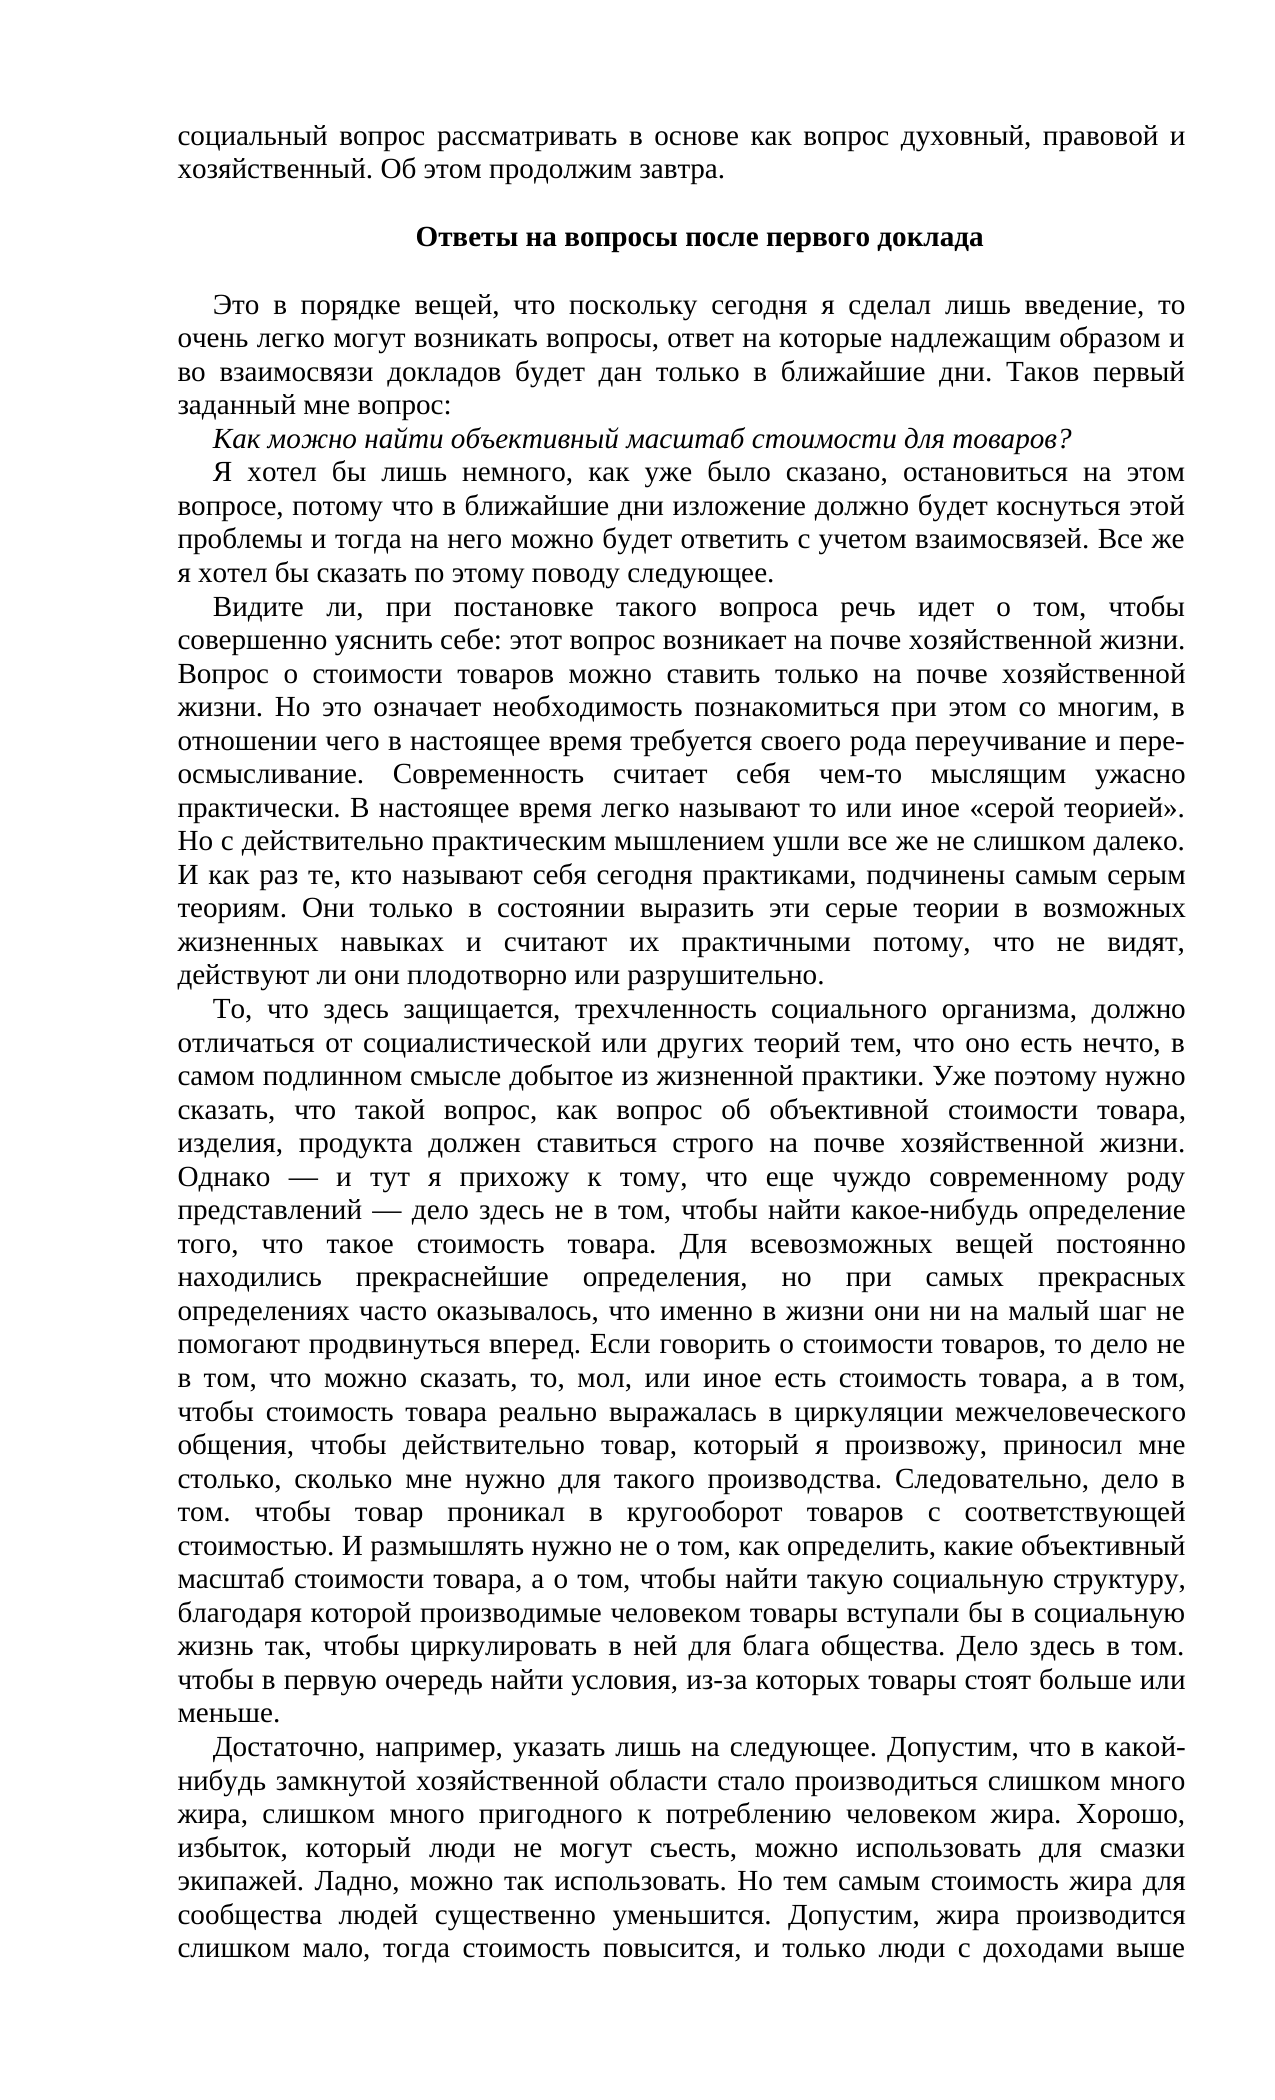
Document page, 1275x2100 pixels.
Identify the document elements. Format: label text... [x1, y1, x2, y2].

text социальный вопрос рассматривать в основе как вопрос духовный, правовой и хозяйственный. Об этом продолжим завтра. [177, 118, 1186, 185]
text Ответы на вопросы после первого доклада [177, 219, 1186, 253]
text Как можно найти объективный масштаб стоимости для товаров? [177, 421, 1186, 454]
text Это в порядке вещей, что поскольку сегодня я сделал лишь введение, то очень легко могут возникать вопросы, ответ на которые надлежащим образом и во взаимосвязи докладов будет дан только в ближайшие дни. Таков первый заданный мне вопрос: [177, 287, 1186, 421]
text Видите ли, при постановке такого вопроса речь идет о том, чтобы совершенно уяснить себе: этот вопрос возникает на почве хозяйственной жизни. Вопрос о стоимости товаров можно ставить только на почве хозяйственной жизни. Но это означает необходимость познакомиться при этом со многим, в отношении чего в настоящее время требуется своего рода переучивание и пере- осмысливание. Современность считает себя чем-то мыслящим ужасно практически. В настоящее время легко называют то или иное «серой теорией». Но с действительно практическим мышлением ушли все же не слишком далеко. И как раз те, кто называют себя сегодня практиками, подчинены самым серым теориям. Они только в состоянии выразить эти серые теории в возможных жизненных навыках и считают их практичными потому, что не видят, действуют ли они плодотворно или разрушительно. [177, 589, 1186, 991]
text То, что здесь защищается, трехчленность социального организма, должно отличаться от социалистической или других теорий тем, что оно есть нечто, в самом подлинном смысле добытое из жизненной практики. Уже поэтому нужно сказать, что такой вопрос, как вопрос об объективной стоимости товара, изделия, продукта должен ставиться строго на почве хозяйственной жизни. Однако — и тут я прихожу к тому, что еще чуждо современному роду представлений — дело здесь не в том, чтобы найти какое-нибудь определение того, что такое стоимость товара. Для всевозможных вещей постоянно находились прекраснейшие определения, но при самых прекрасных определениях часто оказывалось, что именно в жизни они ни на малый шаг не помогают продвинуться вперед. Если говорить о стоимости товаров, то дело не в том, что можно сказать, то, мол, или иное есть стоимость товара, а в том, чтобы стоимость товара реально выражалась в циркуляции межчеловеческого общения, чтобы действительно товар, который я произвожу, приносил мне столько, сколько мне нужно для такого производства. Следовательно, дело в том. чтобы товар проникал в кругооборот товаров с соответствующей стоимостью. И размышлять нужно не о том, как определить, какие объективный масштаб стоимости товара, а о том, чтобы найти такую социальную структуру, благодаря которой производимые человеком товары вступали бы в социальную жизнь так, чтобы циркулировать в ней для блага общества. Дело здесь в том. чтобы в первую очередь найти условия, из-за которых товары стоят больше или меньше. [177, 991, 1186, 1729]
text Я хотел бы лишь немного, как уже было сказано, остановиться на этом вопросе, потому что в ближайшие дни изложение должно будет коснуться этой проблемы и тогда на него можно будет ответить с учетом взаимосвязей. Все же я хотел бы сказать по этому поводу следующее. [177, 454, 1186, 589]
text Достаточно, например, указать лишь на следующее. Допустим, что в какой-нибудь замкнутой хозяйственной области стало производиться слишком много жира, слишком много пригодного к потреблению человеком жира. Хорошо, избыток, который люди не могут съесть, можно использовать для смазки экипажей. Ладно, можно так использовать. Но тем самым стоимость жира для сообщества людей существенно уменьшится. Допустим, жира производится слишком мало, тогда стоимость повысится, и только люди с доходами выше [177, 1729, 1186, 1964]
